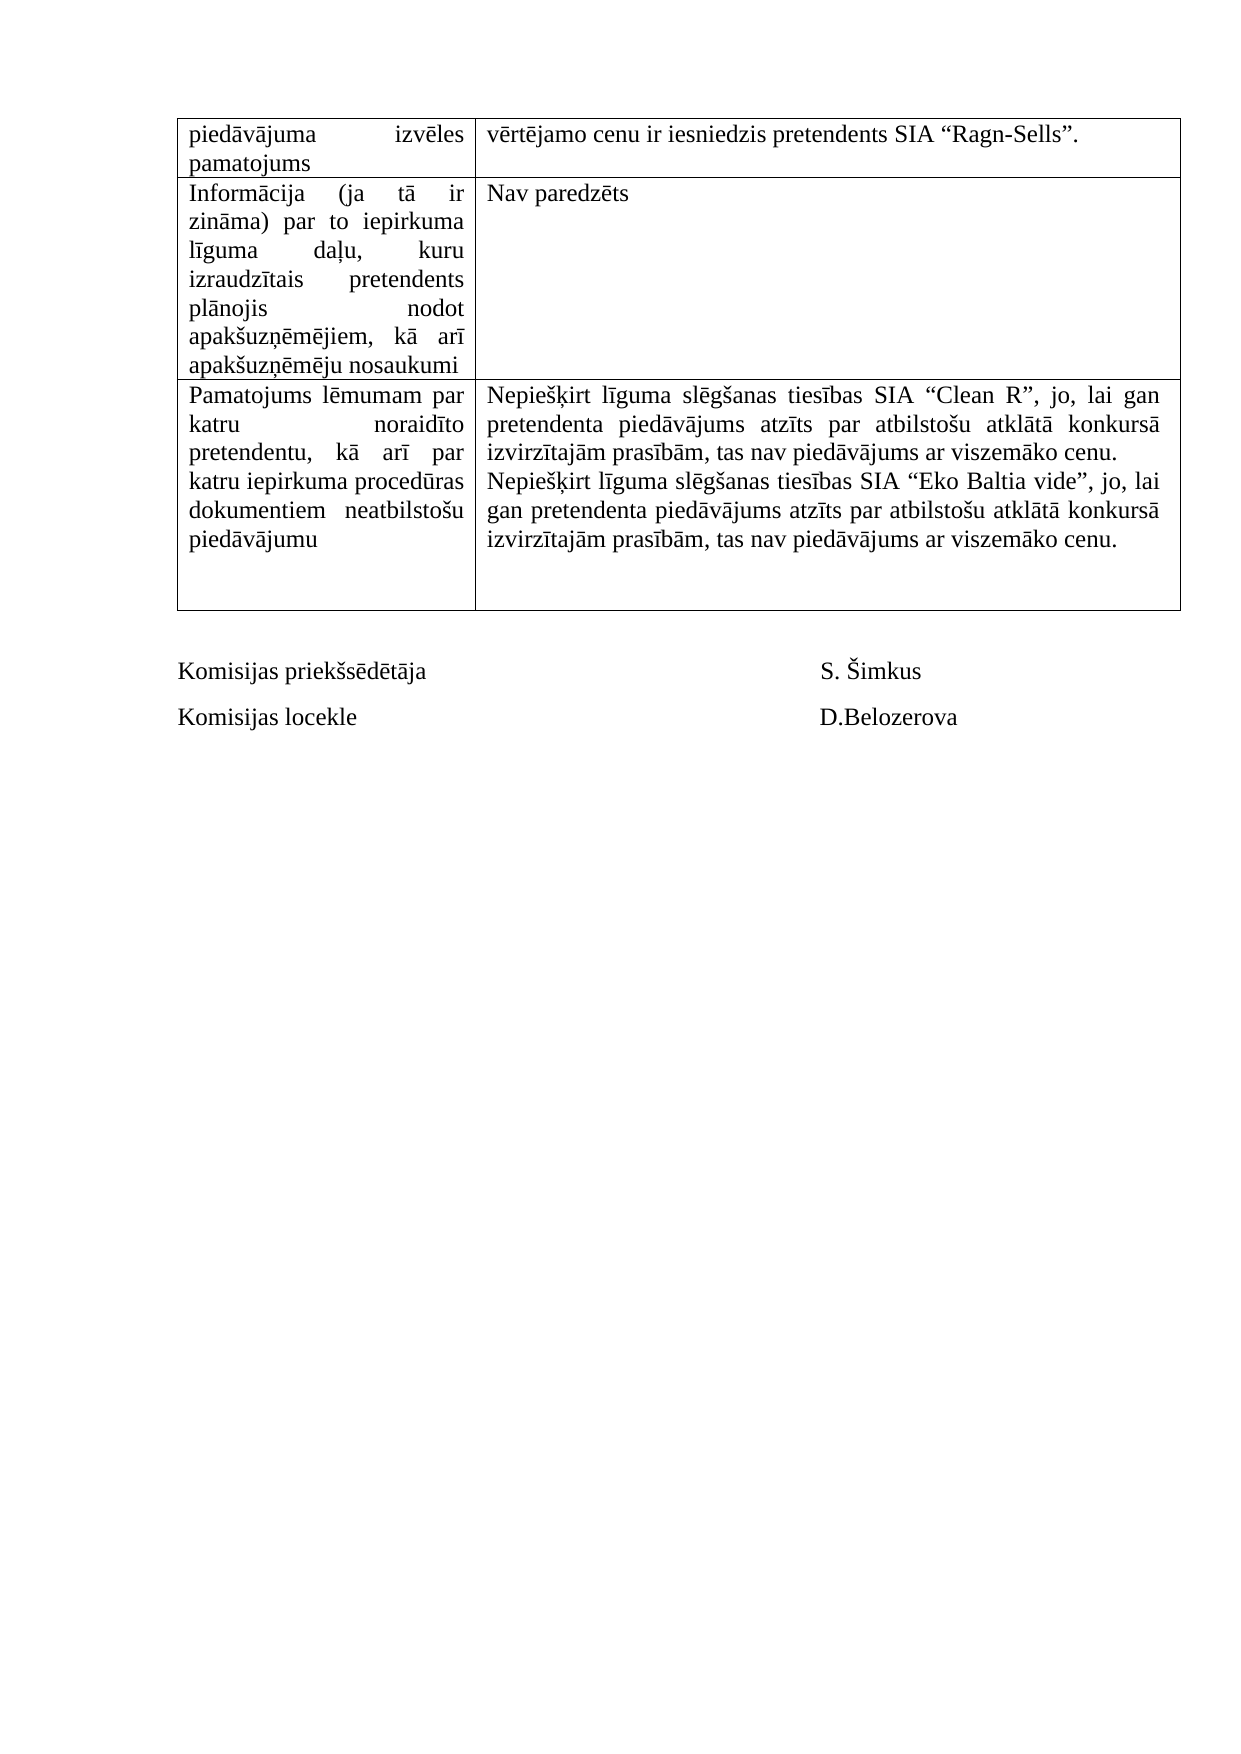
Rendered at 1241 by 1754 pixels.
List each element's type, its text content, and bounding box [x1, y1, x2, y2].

table_cell Nepiešķirt līguma slēgšanas tiesības SIA “Clean R”, jo, lai gan pretendenta piedāvājums atzīts par atbilstošu atklātā konkursā izvirzītajām prasībām, tas nav piedāvājums ar viszemāko cenu. Nepiešķirt līguma slēgšanas tiesības SIA “Eko Baltia vide”, jo, lai gan pretendenta piedāvājums atzīts par atbilstošu atklātā konkursā izvirzītajām prasībām, tas nav piedāvājums ar viszemāko cenu. [476, 380, 1180, 610]
table_cell Informācija (ja tā ir zināma) par to iepirkuma līguma daļu, kuru izraudzītais pretendents plānojis nodot apakšuzņēmējiem, kā arī apakšuzņēmēju nosaukumi [178, 178, 475, 379]
text Komisijas locekle D.Belozerova [177, 702, 1181, 731]
table_cell Pamatojums lēmumam par katru noraidīto pretendentu, kā arī par katru iepirkuma procedūras dokumentiem neatbilstošu piedāvājumu [178, 380, 475, 610]
table_cell vērtējamo cenu ir iesniedzis pretendents SIA “Ragn-Sells”. [476, 119, 1180, 177]
text Komisijas priekšsēdētāja S. Šimkus [177, 656, 1181, 685]
table_cell Nav paredzēts [476, 178, 1180, 379]
table_cell piedāvājuma izvēles pamatojums [178, 119, 475, 177]
